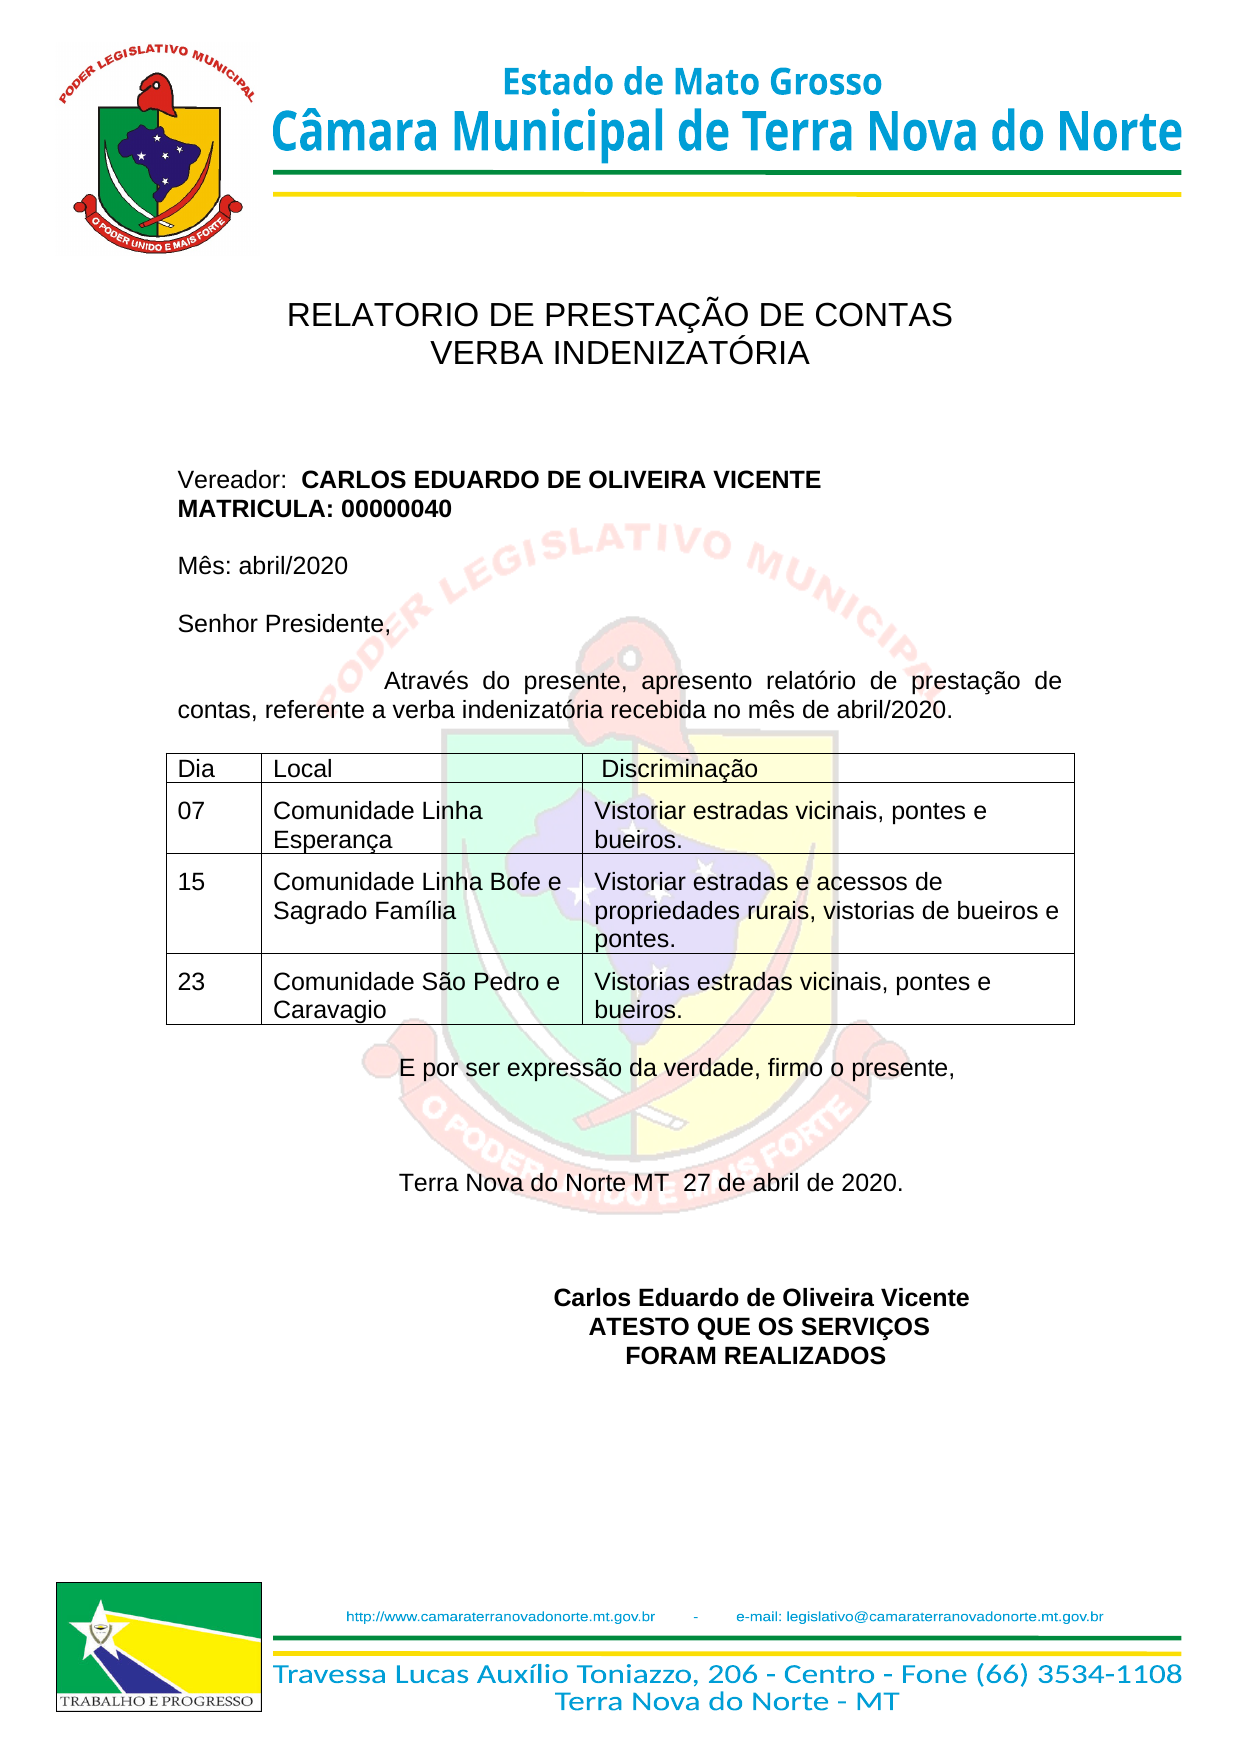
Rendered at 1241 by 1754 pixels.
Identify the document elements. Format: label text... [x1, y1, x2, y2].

text Terra Nova do Norte MT 27 de abril de 2020. [966, 1168, 1063, 1197]
table_header Discriminação [966, 754, 1074, 782]
table_cell 23 [167, 954, 261, 1024]
text E por ser expressão da verdade, firmo o presente, [966, 1053, 1063, 1082]
table_cell 15 [167, 854, 261, 953]
picture [57, 1583, 261, 1711]
text E por ser expressão da verdade, firmo o presente, [177, 1053, 303, 1082]
table_header Dia [167, 754, 261, 782]
text FORAM REALIZADOS [236, 1341, 1122, 1369]
text Vereador: CARLOS EDUARDO DE OLIVEIRA VICENTE [177, 465, 1063, 494]
picture [860, 1611, 868, 1623]
text Terra Nova do Norte MT 27 de abril de 2020. [177, 1168, 303, 1197]
text Senhor Presidente, [177, 609, 303, 637]
table_cell Comunidade Linha Esperança [262, 783, 303, 853]
text Carlos Eduardo de Oliveira Vicente [177, 1283, 1063, 1312]
text RELATORIO DE PRESTAÇÃO DE CONTAS [177, 294, 1063, 333]
text Através do presente, apresento relatório de prestação de contas, referente a verba indenizatória recebida no mês de abril/2020. [177, 666, 303, 724]
text Mês: abril/2020 [966, 551, 1063, 580]
text Através do presente, apresento relatório de prestação de contas, referente a verba indenizatória recebida no mês de abril/2020. [966, 666, 1063, 724]
text MATRICULA: 00000040 [177, 494, 1063, 522]
table_cell Vistorias estradas vicinais, pontes e bueiros. [966, 954, 1074, 1024]
table_cell Comunidade São Pedro e Caravagio [262, 954, 303, 1024]
text Senhor Presidente, [966, 609, 1063, 637]
text Mês: abril/2020 [177, 551, 303, 580]
picture [55, 42, 260, 256]
table_cell 07 [167, 783, 261, 853]
table_cell Vistoriar estradas e acessos de propriedades rurais, vistorias de bueiros e pontes. [966, 854, 1074, 953]
text ATESTO QUE OS SERVIÇOS [236, 1312, 1122, 1341]
text VERBA INDENIZATÓRIA [177, 333, 1063, 371]
table_cell Comunidade Linha Bofe e Sagrado Família [262, 854, 303, 953]
table_header Local [262, 754, 303, 782]
table_cell Vistoriar estradas vicinais, pontes e bueiros. [966, 783, 1074, 853]
